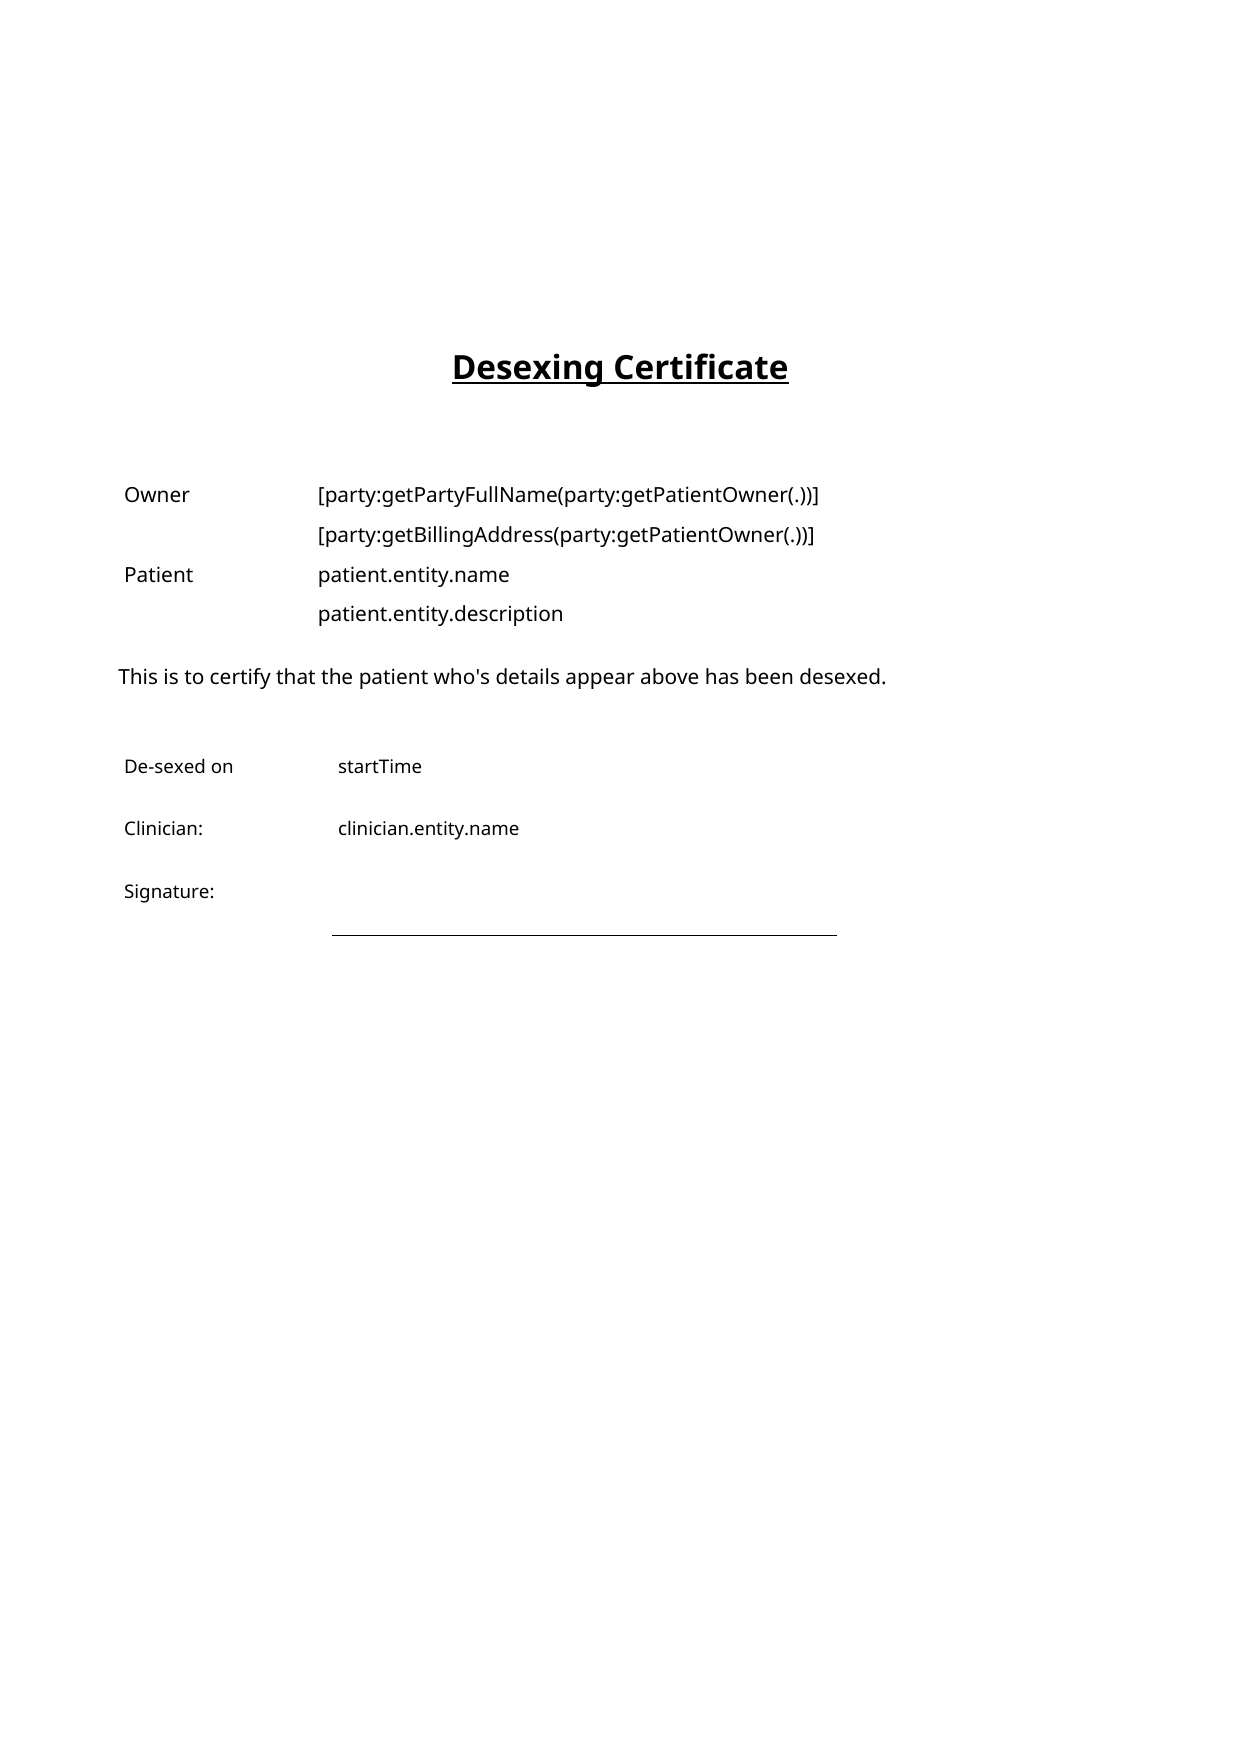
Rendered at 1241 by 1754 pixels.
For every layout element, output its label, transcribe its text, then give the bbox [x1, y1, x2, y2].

table_header [party:getPartyFullName(party:getPatientOwner(.))] [312, 474, 1122, 514]
text This is to certify that the patient who's details appear above has been desexed. [118, 662, 1122, 691]
table_cell patient.entity.name [312, 554, 1122, 594]
table_header startTime [332, 748, 837, 784]
table_header Owner [118, 474, 312, 514]
table_cell [332, 847, 837, 935]
table_header De-sexed on [118, 748, 332, 784]
text Desexing Certificate [118, 343, 1122, 389]
table_cell [party:getBillingAddress(party:getPatientOwner(.))] [312, 514, 1122, 554]
table_cell Signature: [118, 847, 332, 935]
table_cell [118, 594, 312, 634]
table_cell Clinician: [118, 785, 332, 847]
table_cell patient.entity.description [312, 594, 1122, 634]
table_cell clinician.entity.name [332, 785, 837, 847]
table_cell [118, 514, 312, 554]
table_cell Patient [118, 554, 312, 594]
